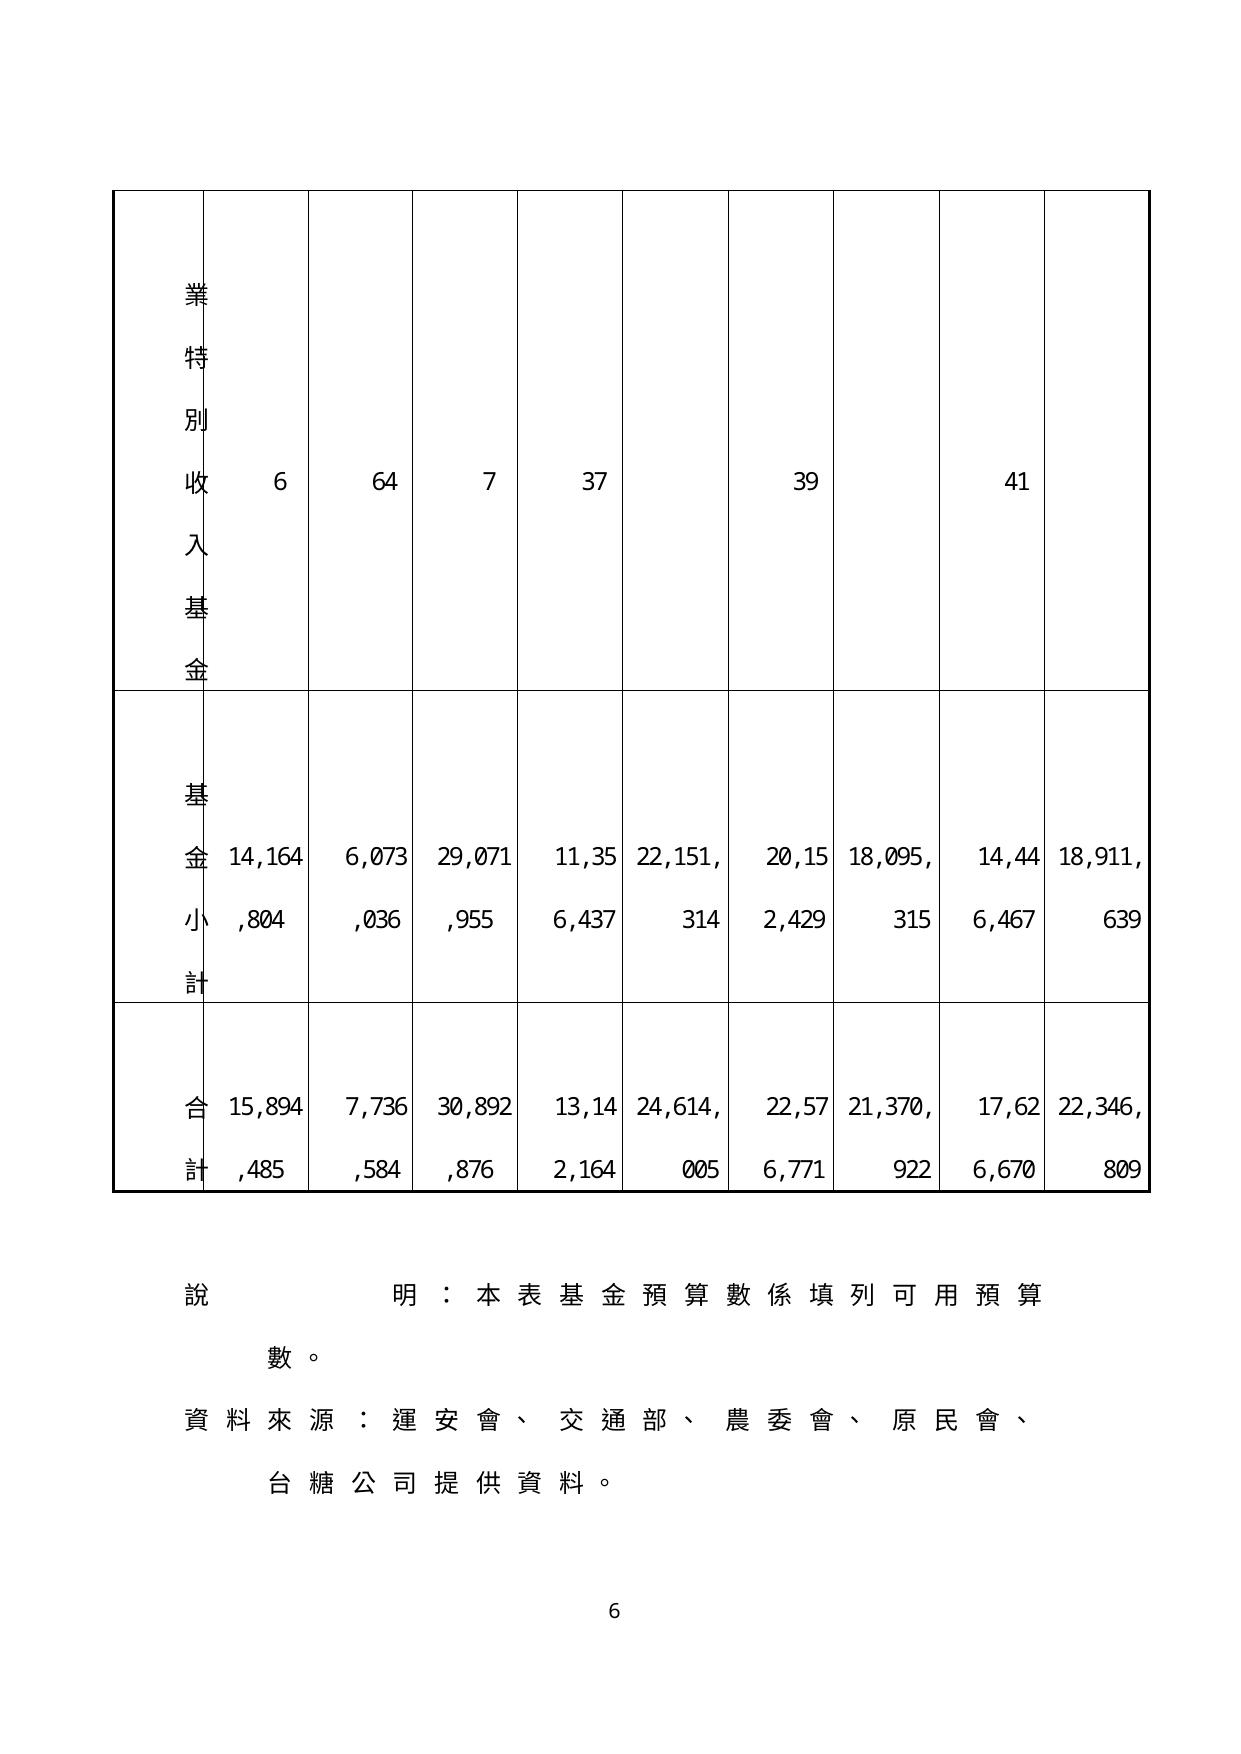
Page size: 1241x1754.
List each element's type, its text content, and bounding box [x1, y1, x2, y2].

table_cell 22,151,314 [623, 691, 728, 1002]
table_cell [623, 191, 728, 689]
text 資料來源：運安會、交通部、農委會、原民會、台糖公司提供資料。 [102, 1377, 1051, 1502]
table_cell 22,576,771 [729, 1003, 833, 1189]
table_cell 37 [518, 191, 622, 689]
table_cell 39 [729, 191, 833, 689]
table_cell 17,626,670 [940, 1003, 1044, 1189]
table_cell 29,071,955 [413, 691, 517, 1002]
table_cell 合計 [115, 1003, 203, 1189]
table_cell 20,152,429 [729, 691, 833, 1002]
table_cell 21,370,922 [834, 1003, 939, 1189]
table_cell 18,911,639 [1045, 691, 1148, 1002]
table_cell 基金 小計 [115, 691, 203, 1002]
table_cell 30,892,876 [413, 1003, 517, 1189]
table_cell 7 [413, 191, 517, 689]
text 說 明：本表基金預算數係填列可用預算數。 [102, 1252, 1051, 1377]
table_cell 15,894,485 [204, 1003, 308, 1189]
table_cell 41 [940, 191, 1044, 689]
table_cell 農業特別收入基金 [115, 191, 203, 689]
table_cell [1045, 191, 1148, 689]
table_cell [834, 191, 939, 689]
table_cell 18,095,315 [834, 691, 939, 1002]
table_cell 6,073,036 [309, 691, 412, 1002]
table_cell 13,142,164 [518, 1003, 622, 1189]
table_cell 14,446,467 [940, 691, 1044, 1002]
table_cell 11,356,437 [518, 691, 622, 1002]
table_cell 64 [309, 191, 412, 689]
table_cell 14,164,804 [204, 691, 308, 1002]
table_cell 22,346,809 [1045, 1003, 1148, 1189]
table_cell 7,736,584 [309, 1003, 412, 1189]
table_cell 580,496 [204, 191, 308, 689]
table_cell 24,614,005 [623, 1003, 728, 1189]
